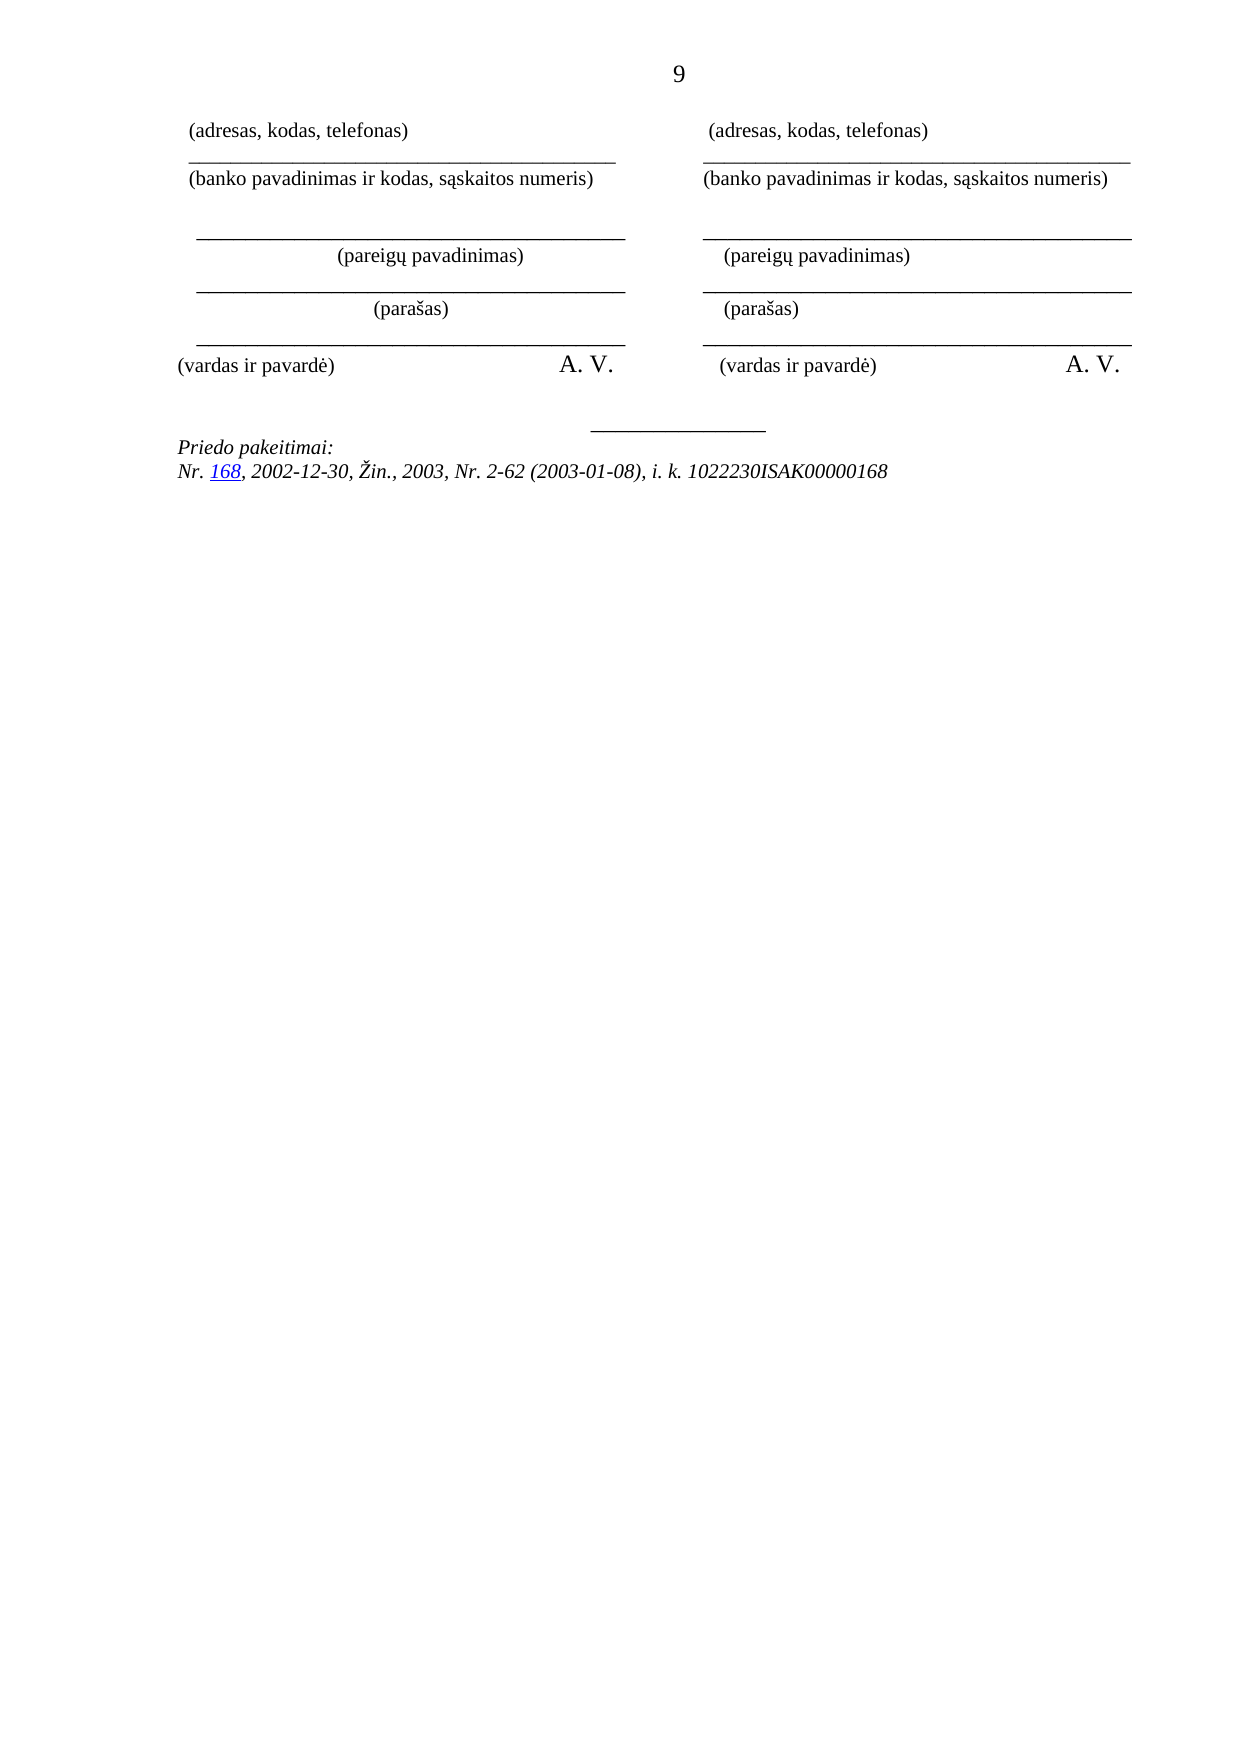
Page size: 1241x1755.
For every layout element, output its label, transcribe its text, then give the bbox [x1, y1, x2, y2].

text ______________ [177, 406, 1181, 435]
text Nr. 168, 2002-12-30, Žin., 2003, Nr. 2-62 (2003-01-08), i. k. 1022230ISAK00000168 [177, 459, 1181, 483]
table_cell (adresas, kodas, telefonas) _________________________________________ (banko pavadinimas ir kodas, sąskaitos numeris) [692, 118, 1181, 214]
text (parašas) (parašas) [177, 296, 1181, 320]
table_cell (adresas, kodas, telefonas) _________________________________________ (banko pavadinimas ir kodas, sąskaitos numeris) [177, 118, 692, 214]
text Priedo pakeitimai: [177, 435, 1181, 459]
text (vardas ir pavardė) A. V. (vardas ir pavardė) A. V. [177, 349, 1181, 377]
text (pareigų pavadinimas) (pareigų pavadinimas) [177, 243, 1181, 267]
